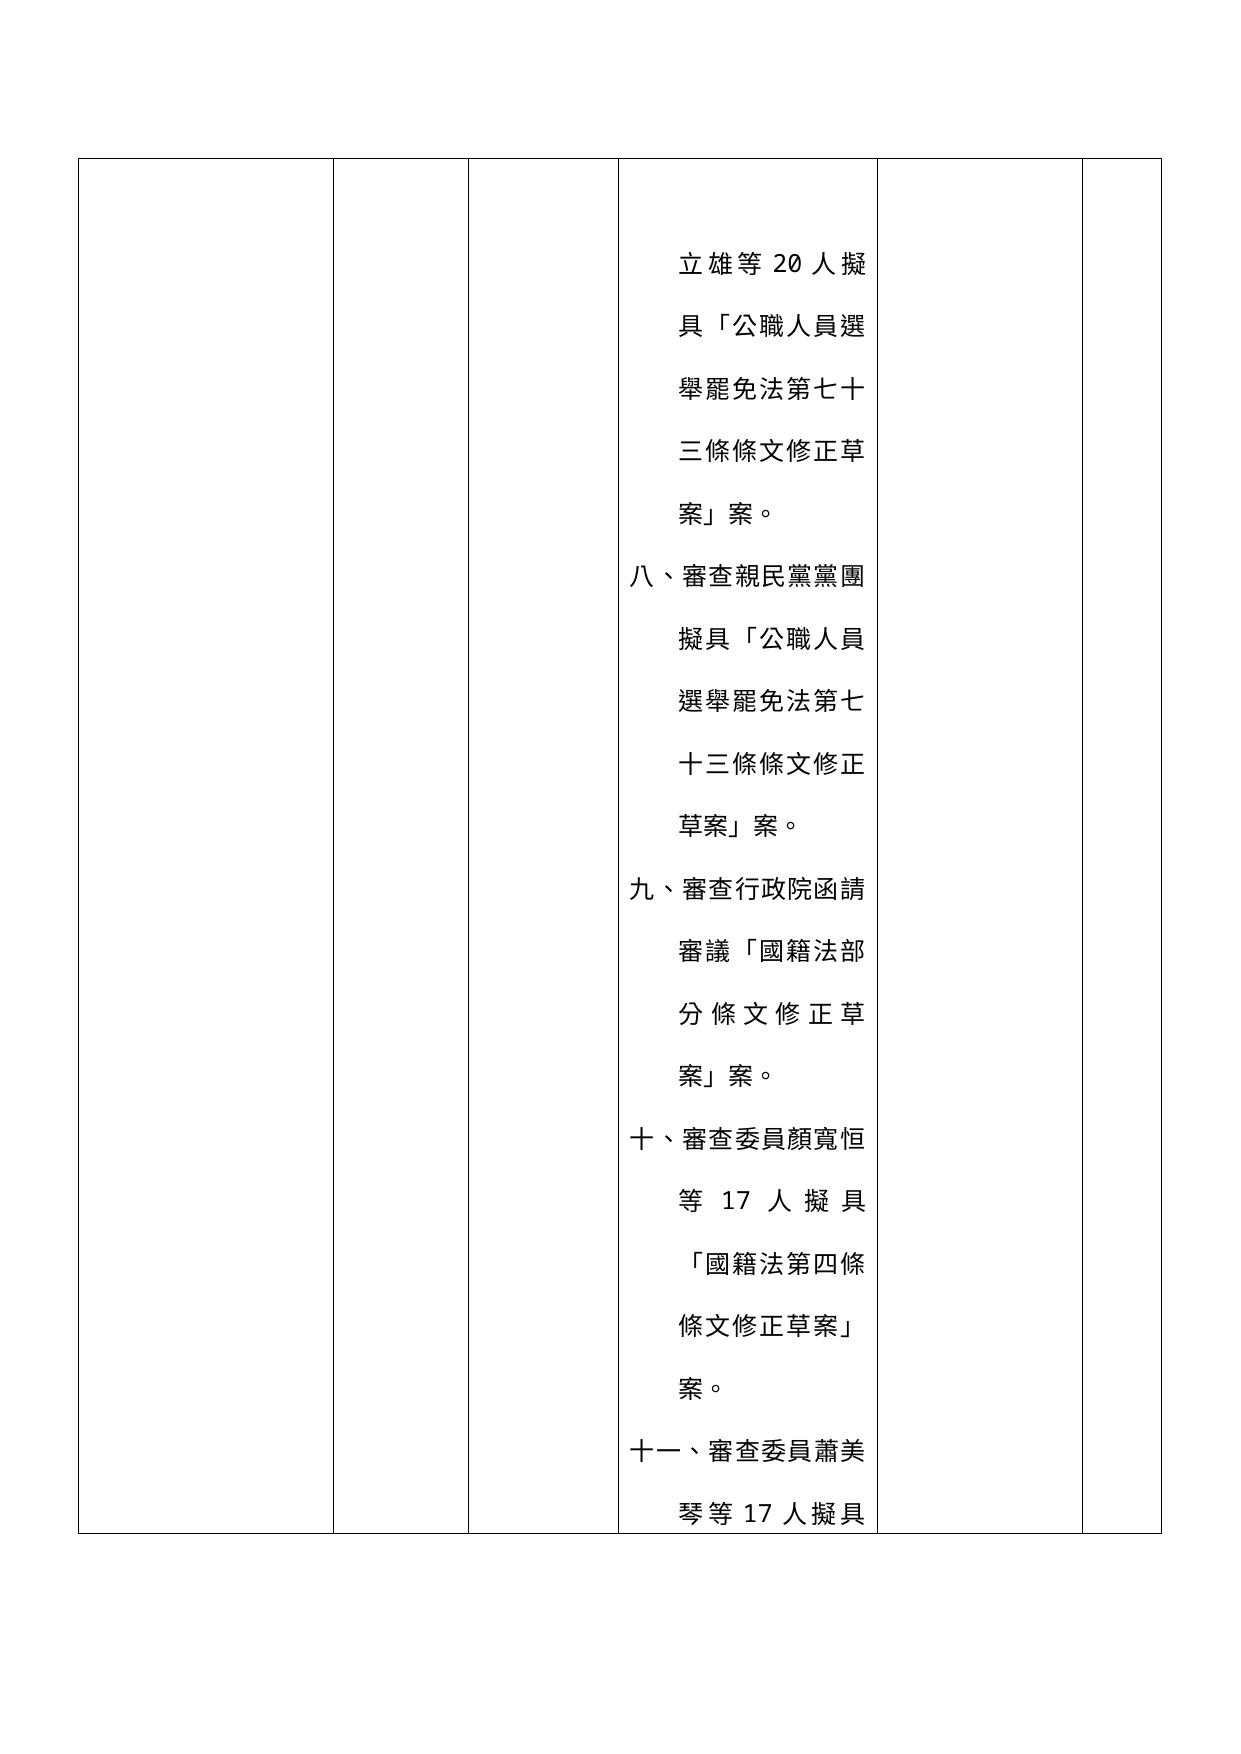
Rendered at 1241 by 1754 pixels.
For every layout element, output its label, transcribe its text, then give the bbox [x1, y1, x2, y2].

table_cell [334, 159, 468, 1533]
table_cell [79, 159, 333, 1533]
table_cell 立雄等20人擬具「公職人員選舉罷免法第七十三條條文修正草案」案。 八、審查親民黨黨團擬具「公職人員選舉罷免法第七十三條條文修正草案」案。 九、審查行政院函請審議「國籍法部分條文修正草案」案。 十、審查委員顏寬恒等17人擬具「國籍法第四條條文修正草案」案。 十一、審查委員蕭美琴等17人擬具 [619, 159, 877, 1533]
table_cell [1083, 159, 1161, 1533]
table_cell [878, 159, 1082, 1533]
table_cell [469, 159, 618, 1533]
